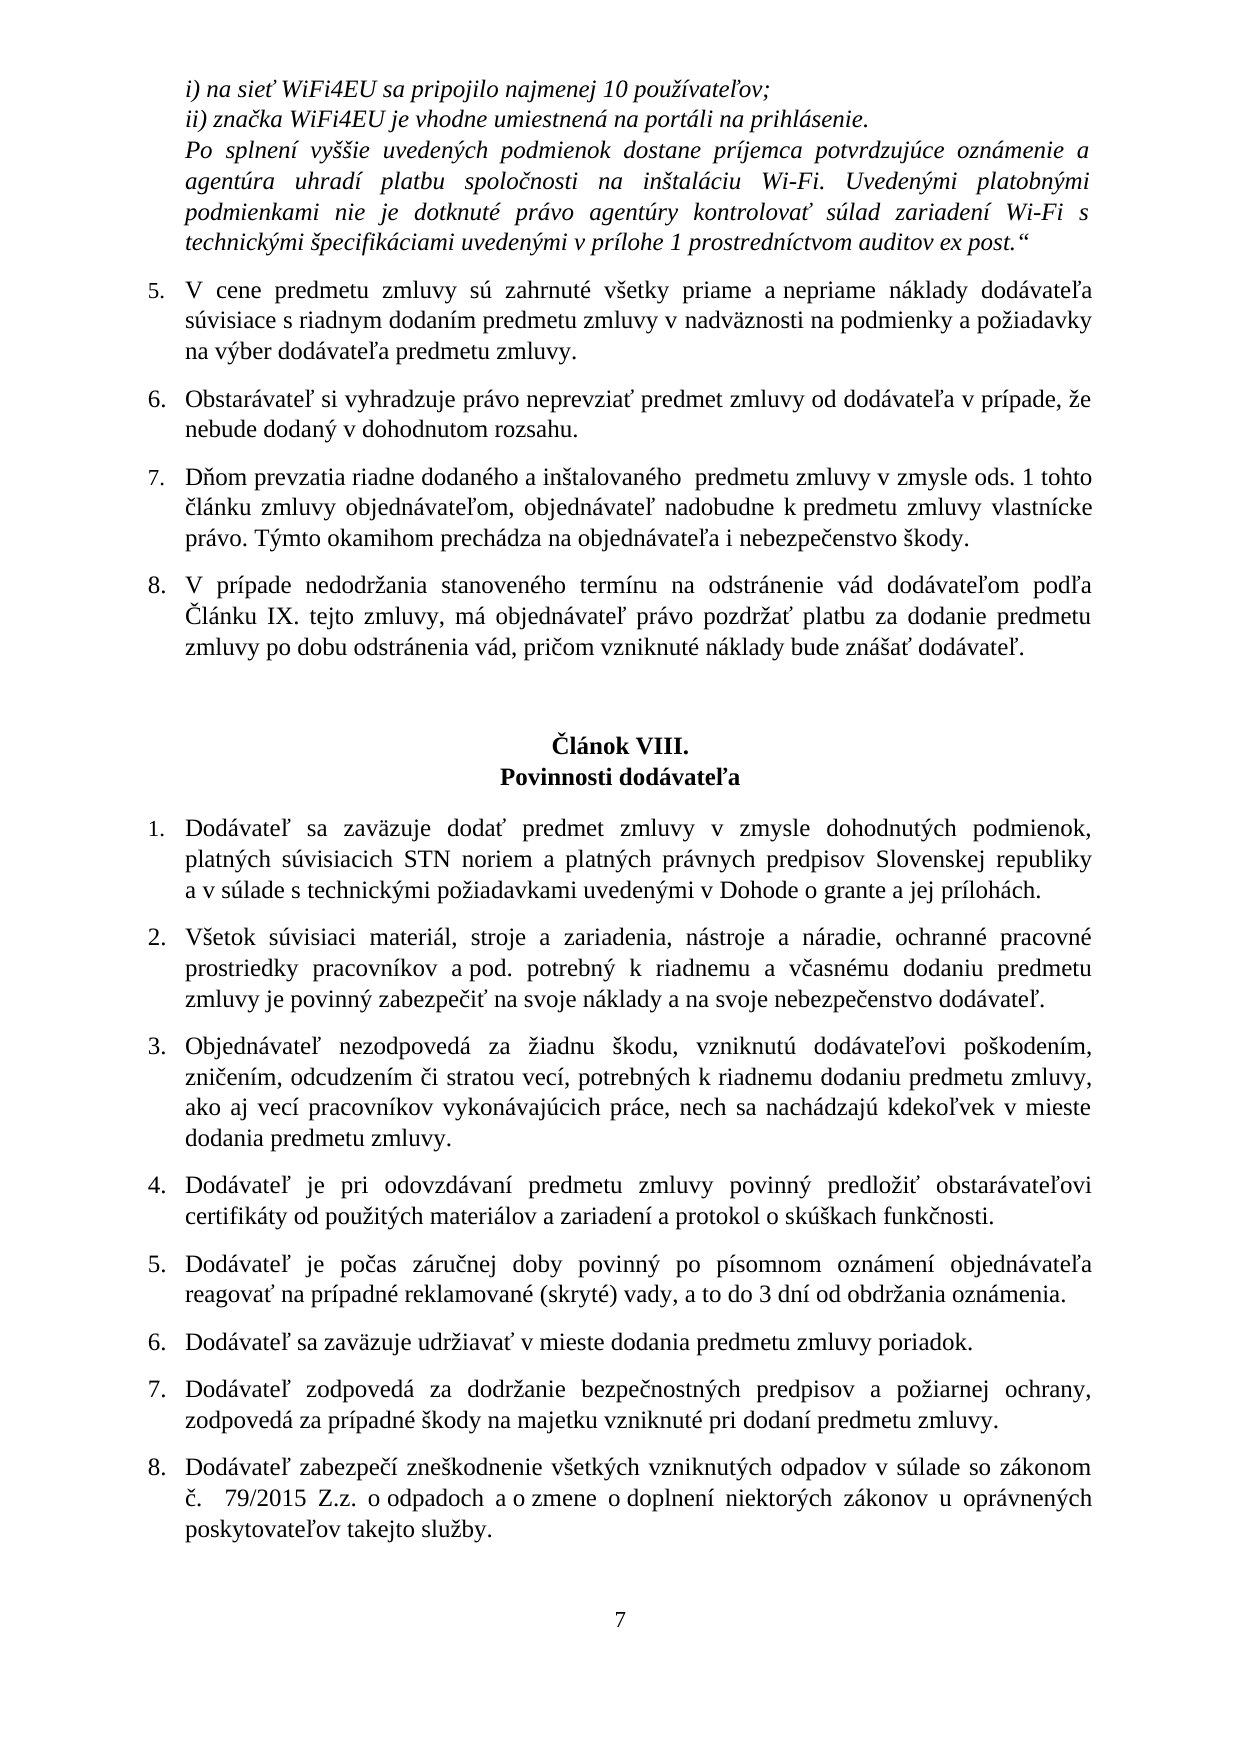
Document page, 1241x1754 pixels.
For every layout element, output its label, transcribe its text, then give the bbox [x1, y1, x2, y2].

list Všetok súvisiaci materiál, stroje a zariadenia, nástroje a náradie, ochranné pracovné prostriedky pracovníkov a pod. potrebný k riadnemu a včasnému dodaniu predmetu zmluvy je povinný zabezpečiť na svoje náklady a na svoje nebezpečenstvo dodávateľ. [148, 922, 1093, 1012]
list Dodávateľ zabezpečí zneškodnenie všetkých vzniknutých odpadov v súlade so zákonom č. 79/2015 Z.z. o odpadoch a o zmene o doplnení niektorých zákonov u oprávnených poskytovateľov takejto služby. [148, 1452, 1093, 1543]
list Dodávateľ sa zaväzuje udržiavať v mieste dodania predmetu zmluvy poriadok. [148, 1327, 1093, 1356]
text Povinnosti dodávateľa [148, 762, 1093, 791]
list Dodávateľ zodpovedá za dodržanie bezpečnostných predpisov a požiarnej ochrany, zodpovedá za prípadné škody na majetku vzniknuté pri dodaní predmetu zmluvy. [148, 1374, 1093, 1434]
list V cene predmetu zmluvy sú zahrnuté všetky priame a nepriame náklady dodávateľa súvisiace s riadnym dodaním predmetu zmluvy v nadväznosti na podmienky a požiadavky na výber dodávateľa predmetu zmluvy. [148, 275, 1093, 365]
list Dňom prevzatia riadne dodaného a inštalovaného predmetu zmluvy v zmysle ods. 1 tohto článku zmluvy objednávateľom, objednávateľ nadobudne k predmetu zmluvy vlastnícke právo. Týmto okamihom prechádza na objednávateľa i nebezpečenstvo škody. [148, 462, 1093, 552]
text ii) značka WiFi4EU je vhodne umiestnená na portáli na prihlásenie. [185, 104, 1093, 133]
list Objednávateľ nezodpovedá za žiadnu škodu, vzniknutú dodávateľovi poškodením, zničením, odcudzením či stratou vecí, potrebných k riadnemu dodaniu predmetu zmluvy, ako aj vecí pracovníkov vykonávajúcich práce, nech sa nachádzajú kdekoľvek v mieste dodania predmetu zmluvy. [148, 1031, 1093, 1152]
list V prípade nedodržania stanoveného termínu na odstránenie vád dodávateľom podľa Článku IX. tejto zmluvy, má objednávateľ právo pozdržať platbu za dodanie predmetu zmluvy po dobu odstránenia vád, pričom vzniknuté náklady bude znášať dodávateľ. [148, 571, 1093, 661]
list Dodávateľ sa zaväzuje dodať predmet zmluvy v zmysle dohodnutých podmienok, platných súvisiacich STN noriem a platných právnych predpisov Slovenskej republiky a v súlade s technickými požiadavkami uvedenými v Dohode o grante a jej prílohách. [148, 813, 1093, 903]
list Obstarávateľ si vyhradzuje právo neprevziať predmet zmluvy od dodávateľa v prípade, že nebude dodaný v dohodnutom rozsahu. [148, 384, 1093, 443]
list Dodávateľ je pri odovzdávaní predmetu zmluvy povinný predložiť obstarávateľovi certifikáty od použitých materiálov a zariadení a protokol o skúškach funkčnosti. [148, 1171, 1093, 1230]
text Článok VIII. [148, 731, 1093, 760]
text i) na sieť WiFi4EU sa pripojilo najmenej 10 používateľov; [185, 74, 1093, 102]
list Dodávateľ je počas záručnej doby povinný po písomnom oznámení objednávateľa reagovať na prípadné reklamované (skryté) vady, a to do 3 dní od obdržania oznámenia. [148, 1249, 1093, 1308]
text Po splnení vyššie uvedených podmienok dostane príjemca potvrdzujúce oznámenie a agentúra uhradí platbu spoločnosti na inštaláciu Wi-Fi. Uvedenými platobnými podmienkami nie je dotknuté právo agentúry kontrolovať súlad zariadení Wi-Fi s technickými špecifikáciami uvedenými v prílohe 1 prostredníctvom auditov ex post.“ [185, 135, 1093, 256]
